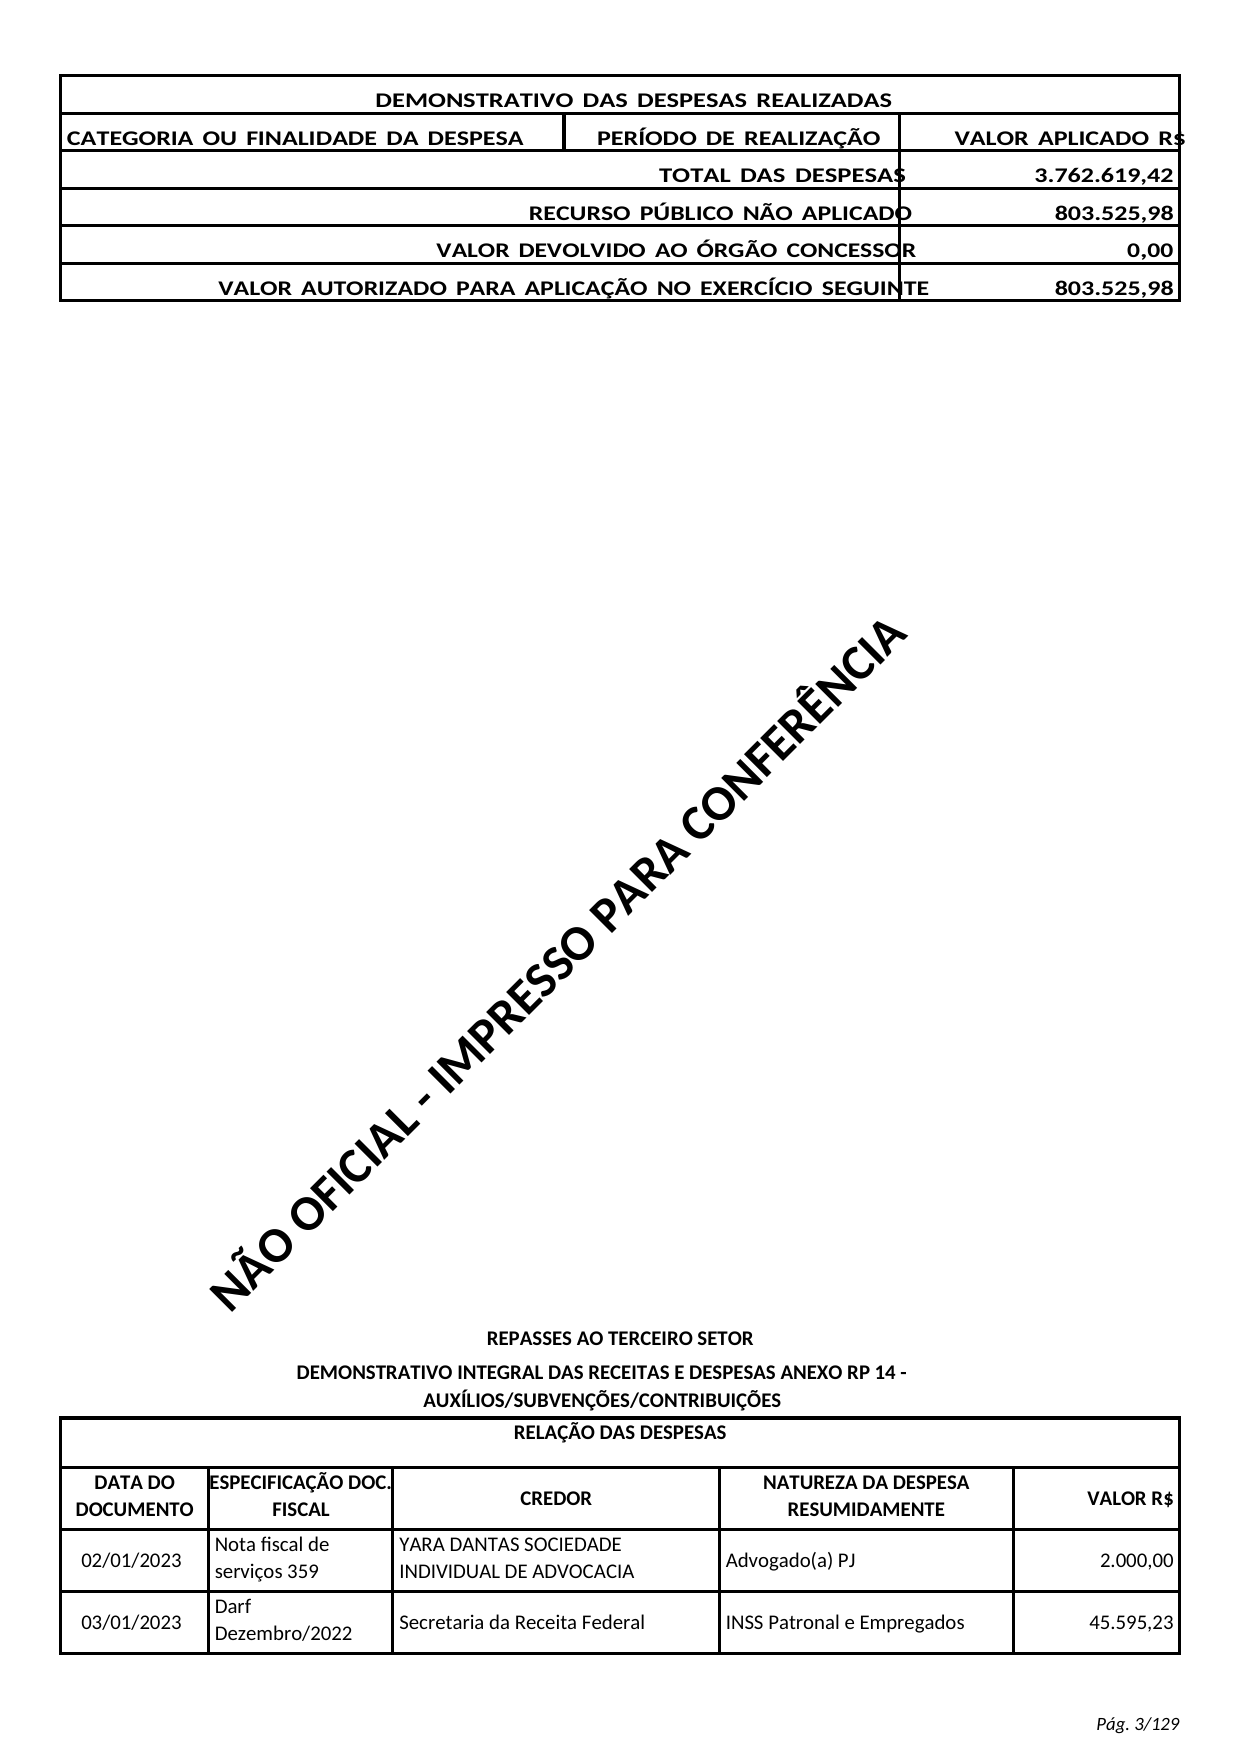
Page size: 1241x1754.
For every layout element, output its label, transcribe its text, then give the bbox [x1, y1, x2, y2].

text DEMONSTRATIVO INTEGRAL DAS RECEITAS E DESPESAS ANEXO RP 14 - AUXÍLIOS/SUBVENÇÕES/CONTRIBUIÇÕES [289, 1359, 915, 1412]
table_cell Darf Dezembro/2022 [210, 1593, 391, 1652]
text REPASSES AO TERCEIRO SETOR [326, 1326, 915, 1351]
table_cell NATUREZA DA DESPESA RESUMIDAMENTE [721, 1469, 1012, 1528]
table_cell INSS Patronal e Empregados [721, 1593, 1012, 1652]
table_cell 45.595,23 [1015, 1593, 1178, 1652]
table_cell DATA DO DOCUMENTO [62, 1469, 207, 1528]
table_header [1013, 1420, 1178, 1466]
table_cell 2.000,00 [1015, 1531, 1178, 1590]
table_cell YARA DANTAS SOCIEDADE INDIVIDUAL DE ADVOCACIA [394, 1531, 718, 1590]
table_cell 03/01/2023 [62, 1593, 207, 1652]
table_cell Advogado(a) PJ [721, 1531, 1012, 1590]
table_header RELAÇÃO DAS DESPESAS [62, 1420, 1013, 1466]
table_cell Secretaria da Receita Federal [394, 1593, 718, 1652]
table_cell VALOR R$ [1015, 1469, 1178, 1528]
table_cell CREDOR [394, 1469, 718, 1528]
table_cell ESPECIFICAÇÃO DOC. FISCAL [210, 1469, 391, 1528]
table_cell Nota fiscal de serviços 359 [210, 1531, 391, 1590]
table_cell 02/01/2023 [62, 1531, 207, 1590]
